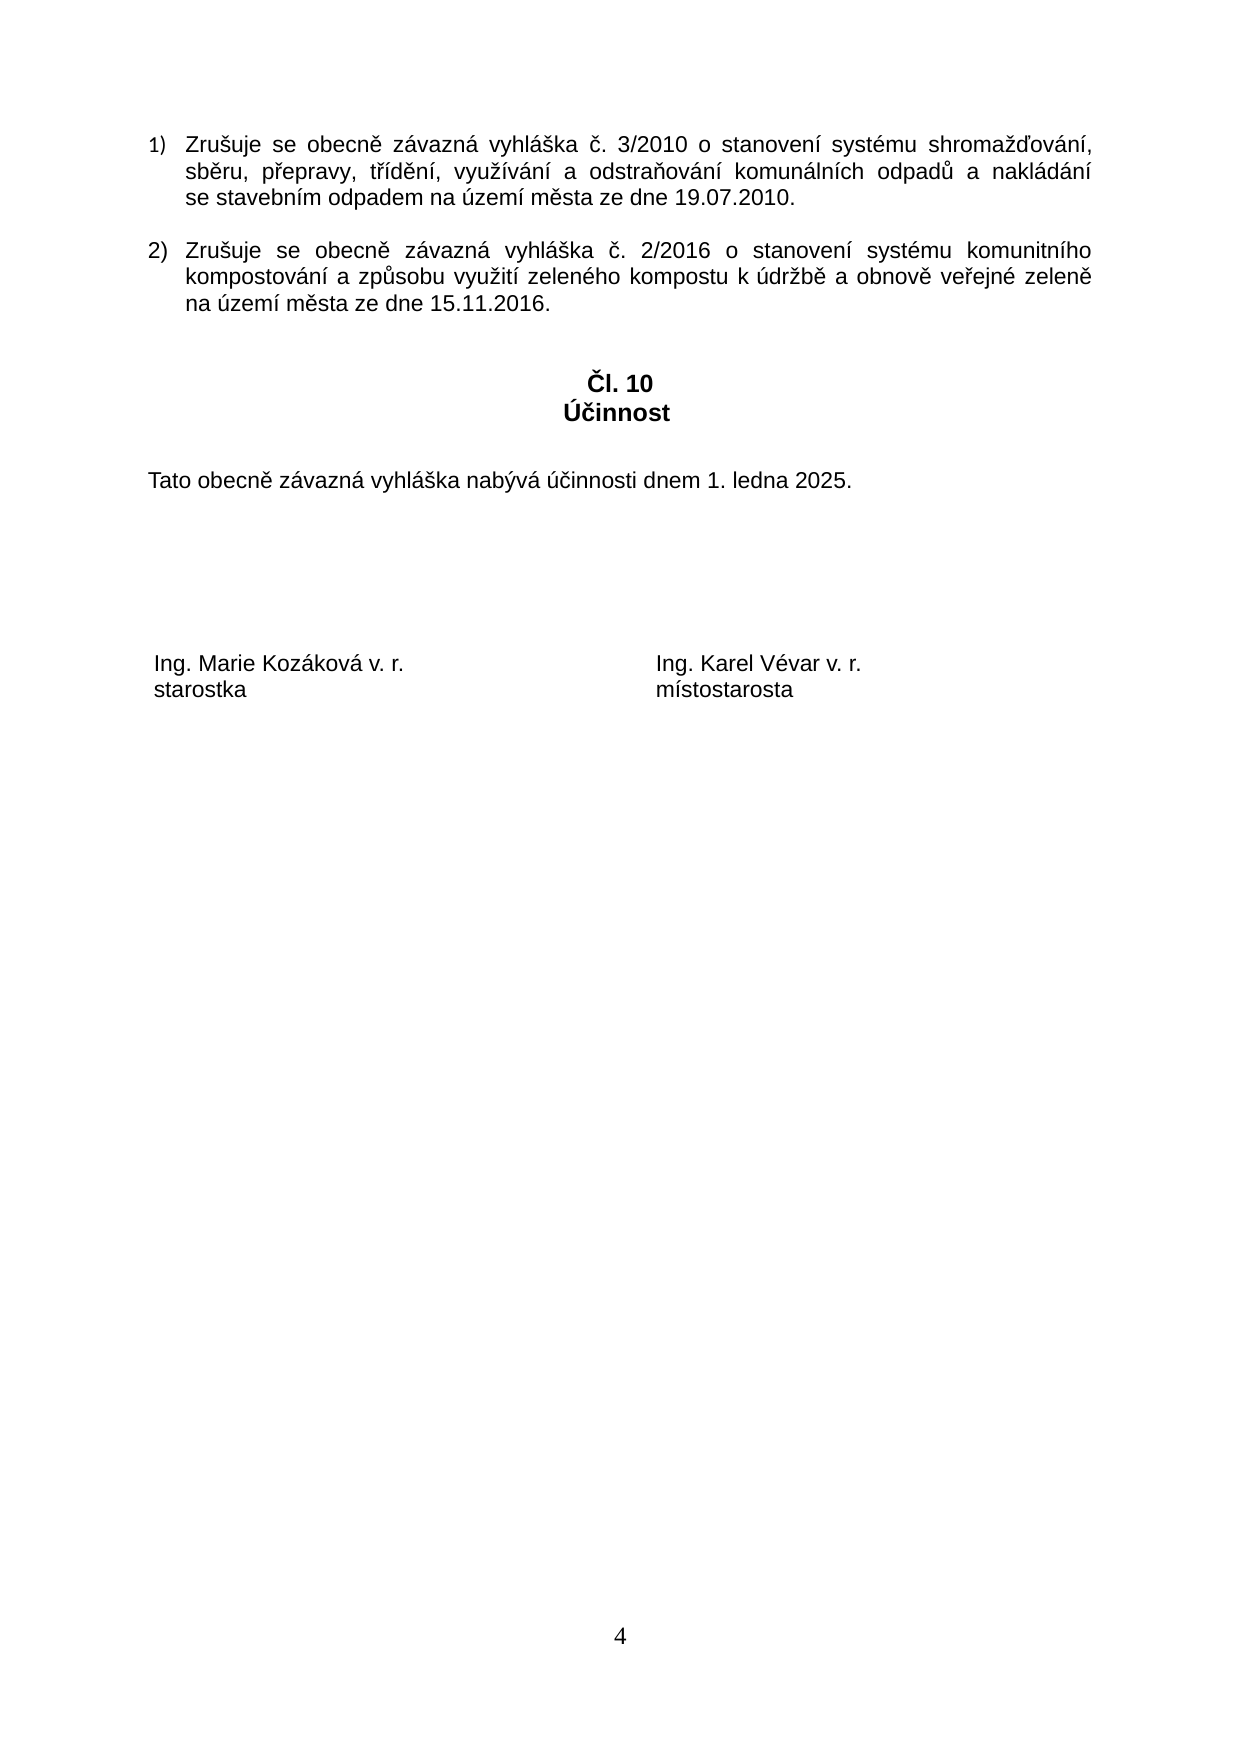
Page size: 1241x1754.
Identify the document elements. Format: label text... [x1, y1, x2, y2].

list Zrušuje se obecně závazná vyhláška č. 2/2016 o stanovení systému komunitního kompostování a způsobu využití zeleného kompostu k údržbě a obnově veřejné zeleně na území města ze dne 15.11.2016. [148, 237, 1092, 316]
text Účinnost [148, 397, 1092, 426]
list Zrušuje se obecně závazná vyhláška č. 3/2010 o stanovení systému shromažďování, sběru, přepravy, třídění, využívání a odstraňování komunálních odpadů a nakládání se stavebním odpadem na území města ze dne 19.07.2010. [148, 130, 1092, 211]
table_header Ing. Marie Kozáková v. r. starostka [148, 590, 650, 708]
table_header Ing. Karel Vévar v. r. místostarosta [650, 590, 1152, 708]
text Tato obecně závazná vyhláška nabývá účinnosti dnem 1. ledna 2025. [148, 467, 1092, 493]
text Čl. 10 [148, 369, 1092, 397]
